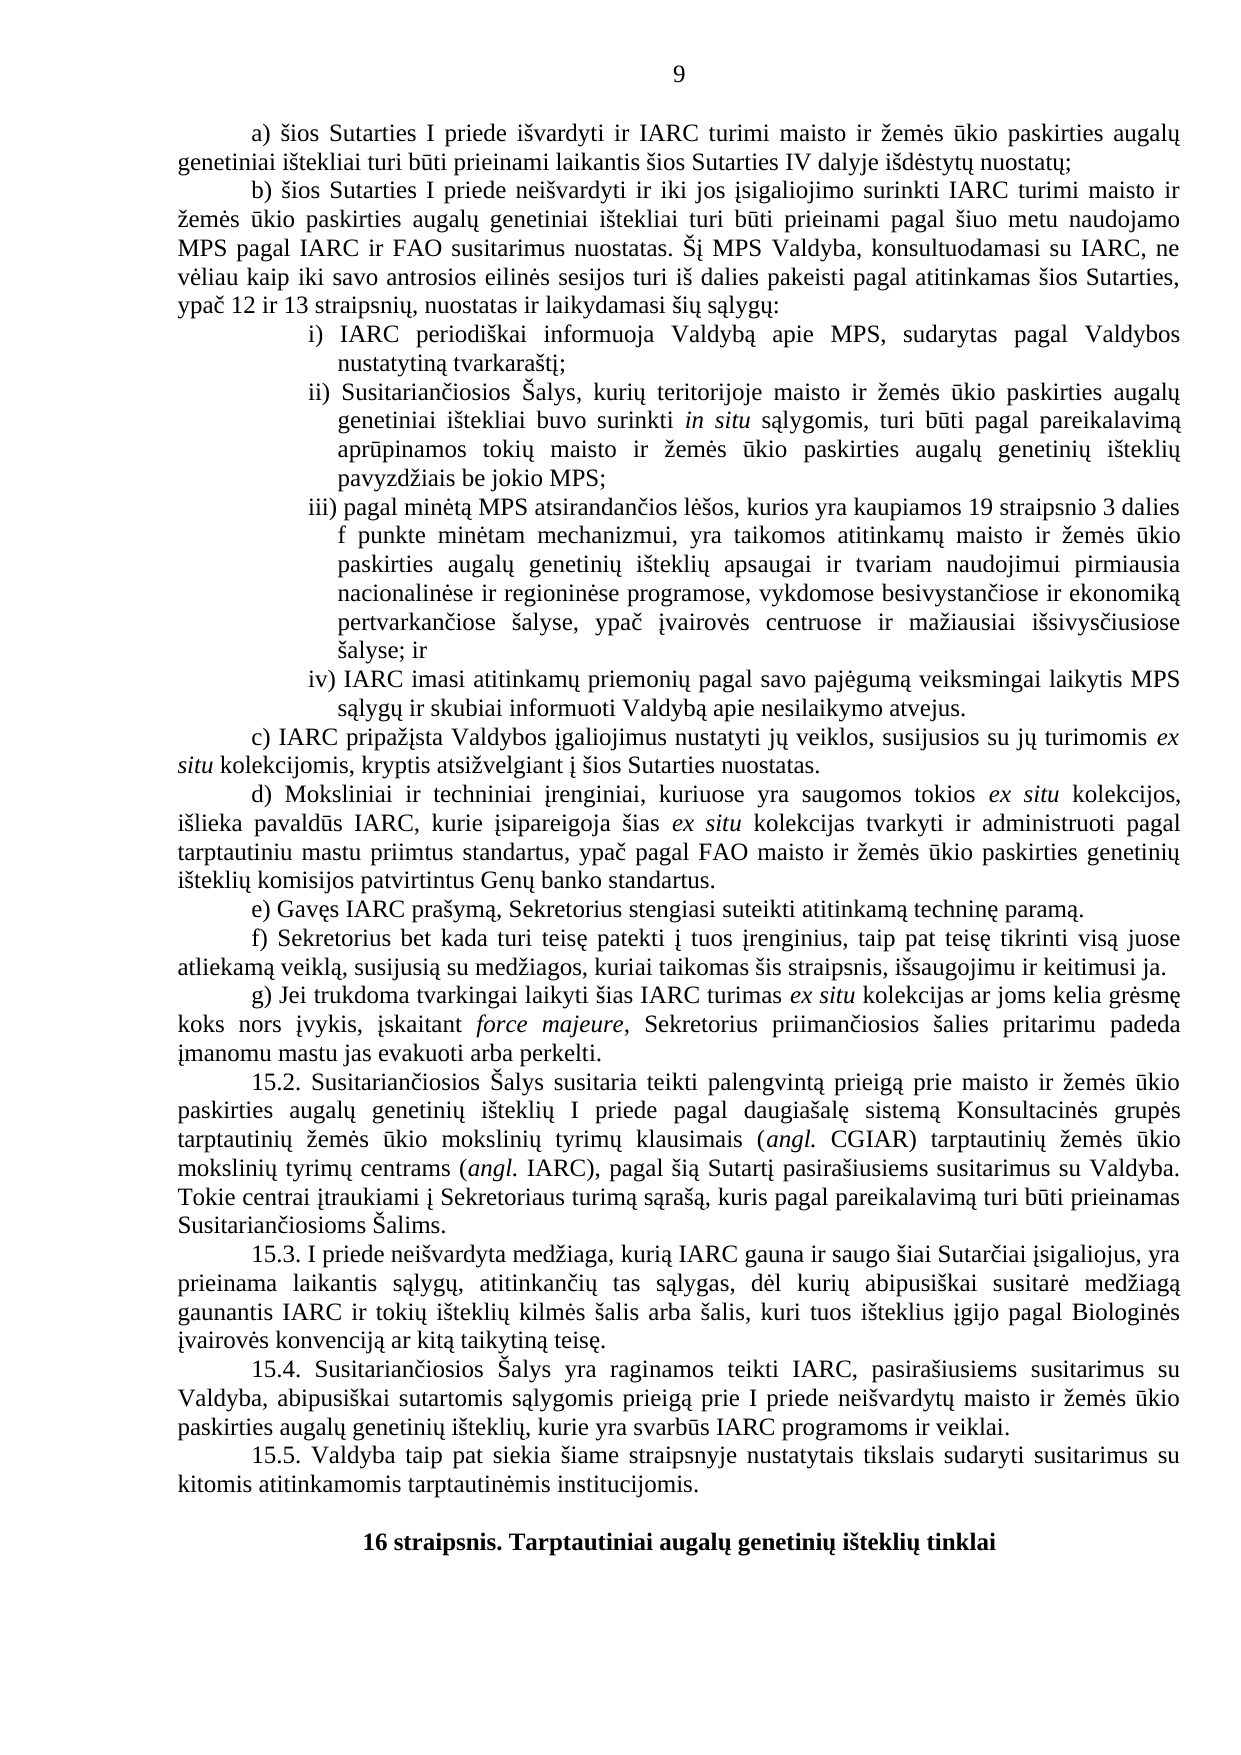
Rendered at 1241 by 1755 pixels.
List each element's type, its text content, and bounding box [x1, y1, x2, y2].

text 15.3. I priede neišvardyta medžiaga, kurią IARC gauna ir saugo šiai Sutarčiai įsigaliojus, yra prieinama laikantis sąlygų, atitinkančių tas sąlygas, dėl kurių abipusiškai susitarė medžiagą gaunantis IARC ir tokių išteklių kilmės šalis arba šalis, kuri tuos išteklius įgijo pagal Biologinės įvairovės konvenciją ar kitą taikytiną teisę. [177, 1239, 1181, 1354]
text 15.5. Valdyba taip pat siekia šiame straipsnyje nustatytais tikslais sudaryti susitarimus su kitomis atitinkamomis tarptautinėmis institucijomis. [177, 1441, 1181, 1498]
text 15.4. Susitariančiosios Šalys yra raginamos teikti IARC, pasirašiusiems susitarimus su Valdyba, abipusiškai sutartomis sąlygomis prieigą prie I priede neišvardytų maisto ir žemės ūkio paskirties augalų genetinių išteklių, kurie yra svarbūs IARC programoms ir veiklai. [177, 1354, 1181, 1441]
text b) šios Sutarties I priede neišvardyti ir iki jos įsigaliojimo surinkti IARC turimi maisto ir žemės ūkio paskirties augalų genetiniai ištekliai turi būti prieinami pagal šiuo metu naudojamo MPS pagal IARC ir FAO susitarimus nuostatas. Šį MPS Valdyba, konsultuodamasi su IARC, ne vėliau kaip iki savo antrosios eilinės sesijos turi iš dalies pakeisti pagal atitinkamas šios Sutarties, ypač 12 ir 13 straipsnių, nuostatas ir laikydamasi šių sąlygų: [177, 176, 1181, 319]
text g) Jei trukdoma tvarkingai laikyti šias IARC turimas ex situ kolekcijas ar joms kelia grėsmę koks nors įvykis, įskaitant force majeure, Sekretorius priimančiosios šalies pritarimu padeda įmanomu mastu jas evakuoti arba perkelti. [177, 981, 1181, 1067]
text f) Sekretorius bet kada turi teisę patekti į tuos įrenginius, taip pat teisę tikrinti visą juose atliekamą veiklą, susijusią su medžiagos, kuriai taikomas šis straipsnis, išsaugojimu ir keitimusi ja. [177, 923, 1181, 981]
text d) Moksliniai ir techniniai įrenginiai, kuriuose yra saugomos tokios ex situ kolekcijos, išlieka pavaldūs IARC, kurie įsipareigoja šias ex situ kolekcijas tvarkyti ir administruoti pagal tarptautiniu mastu priimtus standartus, ypač pagal FAO maisto ir žemės ūkio paskirties genetinių išteklių komisijos patvirtintus Genų banko standartus. [177, 779, 1181, 894]
text i) IARC periodiškai informuoja Valdybą apie MPS, sudarytas pagal Valdybos nustatytiną tvarkaraštį; [308, 319, 1181, 377]
text a) šios Sutarties I priede išvardyti ir IARC turimi maisto ir žemės ūkio paskirties augalų genetiniai ištekliai turi būti prieinami laikantis šios Sutarties IV dalyje išdėstytų nuostatų; [177, 118, 1181, 176]
text 15.2. Susitariančiosios Šalys susitaria teikti palengvintą prieigą prie maisto ir žemės ūkio paskirties augalų genetinių išteklių I priede pagal daugiašalę sistemą Konsultacinės grupės tarptautinių žemės ūkio mokslinių tyrimų klausimais (angl. CGIAR) tarptautinių žemės ūkio mokslinių tyrimų centrams (angl. IARC), pagal šią Sutartį pasirašiusiems susitarimus su Valdyba. Tokie centrai įtraukiami į Sekretoriaus turimą sąrašą, kuris pagal pareikalavimą turi būti prieinamas Susitariančiosioms Šalims. [177, 1067, 1181, 1239]
text c) IARC pripažįsta Valdybos įgaliojimus nustatyti jų veiklos, susijusios su jų turimomis ex situ kolekcijomis, kryptis atsižvelgiant į šios Sutarties nuostatas. [177, 722, 1181, 779]
text iii) pagal minėtą MPS atsirandančios lėšos, kurios yra kaupiamos 19 straipsnio 3 dalies f punkte minėtam mechanizmui, yra taikomos atitinkamų maisto ir žemės ūkio paskirties augalų genetinių išteklių apsaugai ir tvariam naudojimui pirmiausia nacionalinėse ir regioninėse programose, vykdomose besivystančiose ir ekonomiką pertvarkančiose šalyse, ypač įvairovės centruose ir mažiausiai išsivysčiusiose šalyse; ir [308, 492, 1181, 664]
text ii) Susitariančiosios Šalys, kurių teritorijoje maisto ir žemės ūkio paskirties augalų genetiniai ištekliai buvo surinkti in situ sąlygomis, turi būti pagal pareikalavimą aprūpinamos tokių maisto ir žemės ūkio paskirties augalų genetinių išteklių pavyzdžiais be jokio MPS; [308, 377, 1181, 492]
text e) Gavęs IARC prašymą, Sekretorius stengiasi suteikti atitinkamą techninę paramą. [177, 894, 1181, 923]
text iv) IARC imasi atitinkamų priemonių pagal savo pajėgumą veiksmingai laikytis MPS sąlygų ir skubiai informuoti Valdybą apie nesilaikymo atvejus. [308, 664, 1181, 722]
text 16 straipsnis. Tarptautiniai augalų genetinių išteklių tinklai [177, 1527, 1181, 1556]
